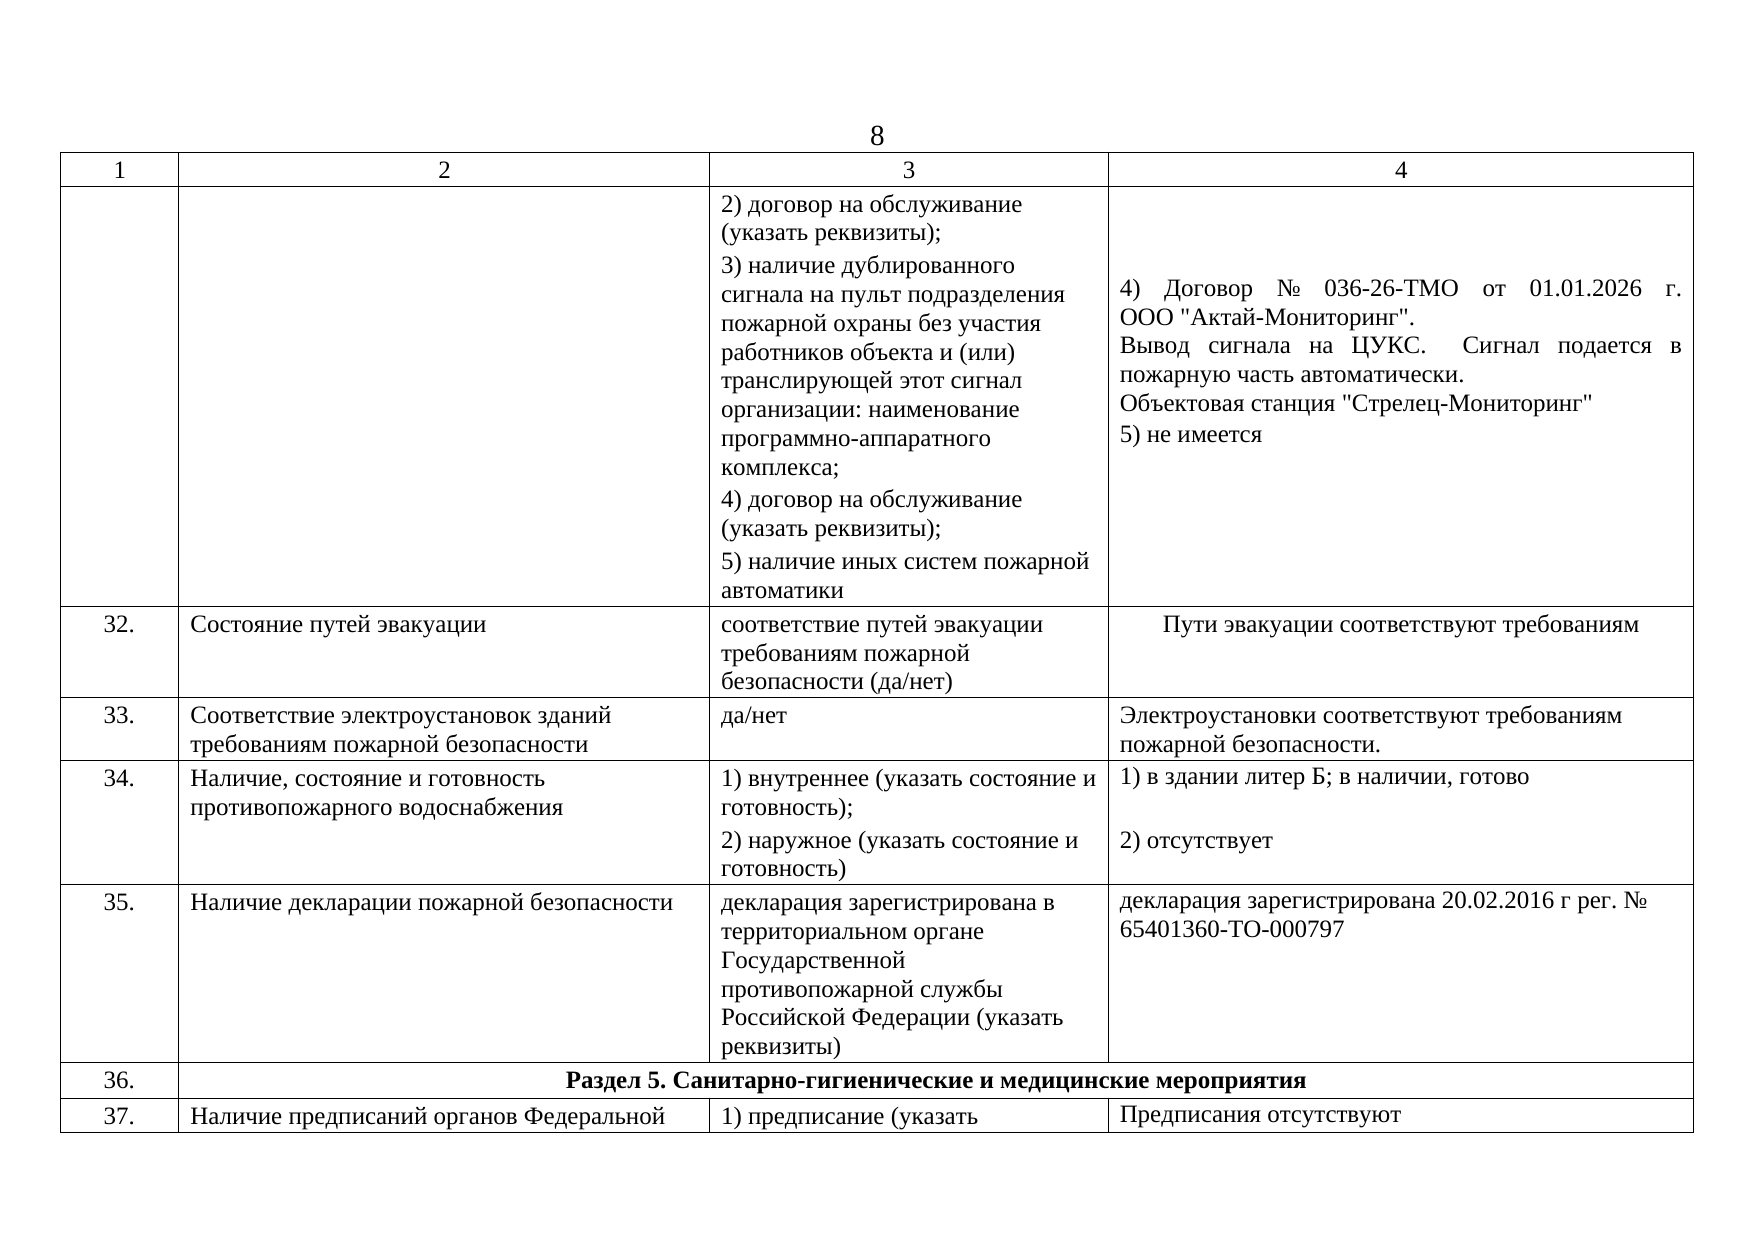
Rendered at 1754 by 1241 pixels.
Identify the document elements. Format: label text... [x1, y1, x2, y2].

table_cell Наличие декларации пожарной безопасности [179, 885, 709, 1062]
table_cell Соответствие электроустановок зданий требованиям пожарной безопасности [179, 698, 709, 760]
table_header 1 [61, 153, 178, 186]
table_header 4 [1109, 153, 1693, 186]
table_cell Наличие, состояние и готовность противопожарного водоснабжения [179, 761, 709, 884]
table_cell 1) предписание (указать [710, 1099, 1108, 1132]
table_cell 4) Договор № 036-26-ТМО от 01.01.2026 г. ООО "Актай-Мониторинг". Вывод сигнала на ЦУКС. Сигнал подается в пожарную часть автоматически. Объектовая станция "Стрелец-Мониторинг" 5) не имеется [1109, 187, 1693, 606]
table_cell Пути эвакуации соответствуют требованиям [1109, 607, 1693, 697]
table_cell декларация зарегистрирована в территориальном органе Государственной противопожарной службы Российской Федерации (указать реквизиты) [710, 885, 1108, 1062]
table_header 2 [179, 153, 709, 186]
table_cell 1) внутреннее (указать состояние и готовность); 2) наружное (указать состояние и готовность) [710, 761, 1108, 884]
table_cell [61, 187, 178, 606]
table_cell [61, 885, 178, 1062]
table_cell соответствие путей эвакуации требованиям пожарной безопасности (да/нет) [710, 607, 1108, 697]
table_cell 2) договор на обслуживание (указать реквизиты); 3) наличие дублированного сигнала на пульт подразделения пожарной охраны без участия работников объекта и (или) транслирующей этот сигнал организации: наименование программно-аппаратного комплекса; 4) договор на обслуживание (указать реквизиты); 5) наличие иных систем пожарной автоматики [710, 187, 1108, 606]
table_cell Наличие предписаний органов Федеральной [179, 1099, 709, 1132]
table_cell Раздел 5. Санитарно-гигиенические и медицинские мероприятия [179, 1063, 1693, 1098]
table_cell Электроустановки соответствуют требованиям пожарной безопасности. [1109, 698, 1693, 760]
table_cell декларация зарегистрирована 20.02.2016 г рег. № 65401360-ТО-000797 [1109, 885, 1693, 1062]
table_cell [179, 187, 709, 606]
table_cell [61, 761, 178, 884]
table_header 3 [710, 153, 1108, 186]
table_cell да/нет [710, 698, 1108, 760]
table_cell [61, 1063, 178, 1098]
table_cell [61, 607, 178, 697]
table_cell [61, 698, 178, 760]
table_cell 1) в здании литер Б; в наличии, готово 2) отсутствует [1109, 761, 1693, 884]
table_cell [61, 1099, 178, 1132]
table_cell Предписания отсутствуют [1109, 1099, 1693, 1132]
table_cell Состояние путей эвакуации [179, 607, 709, 697]
